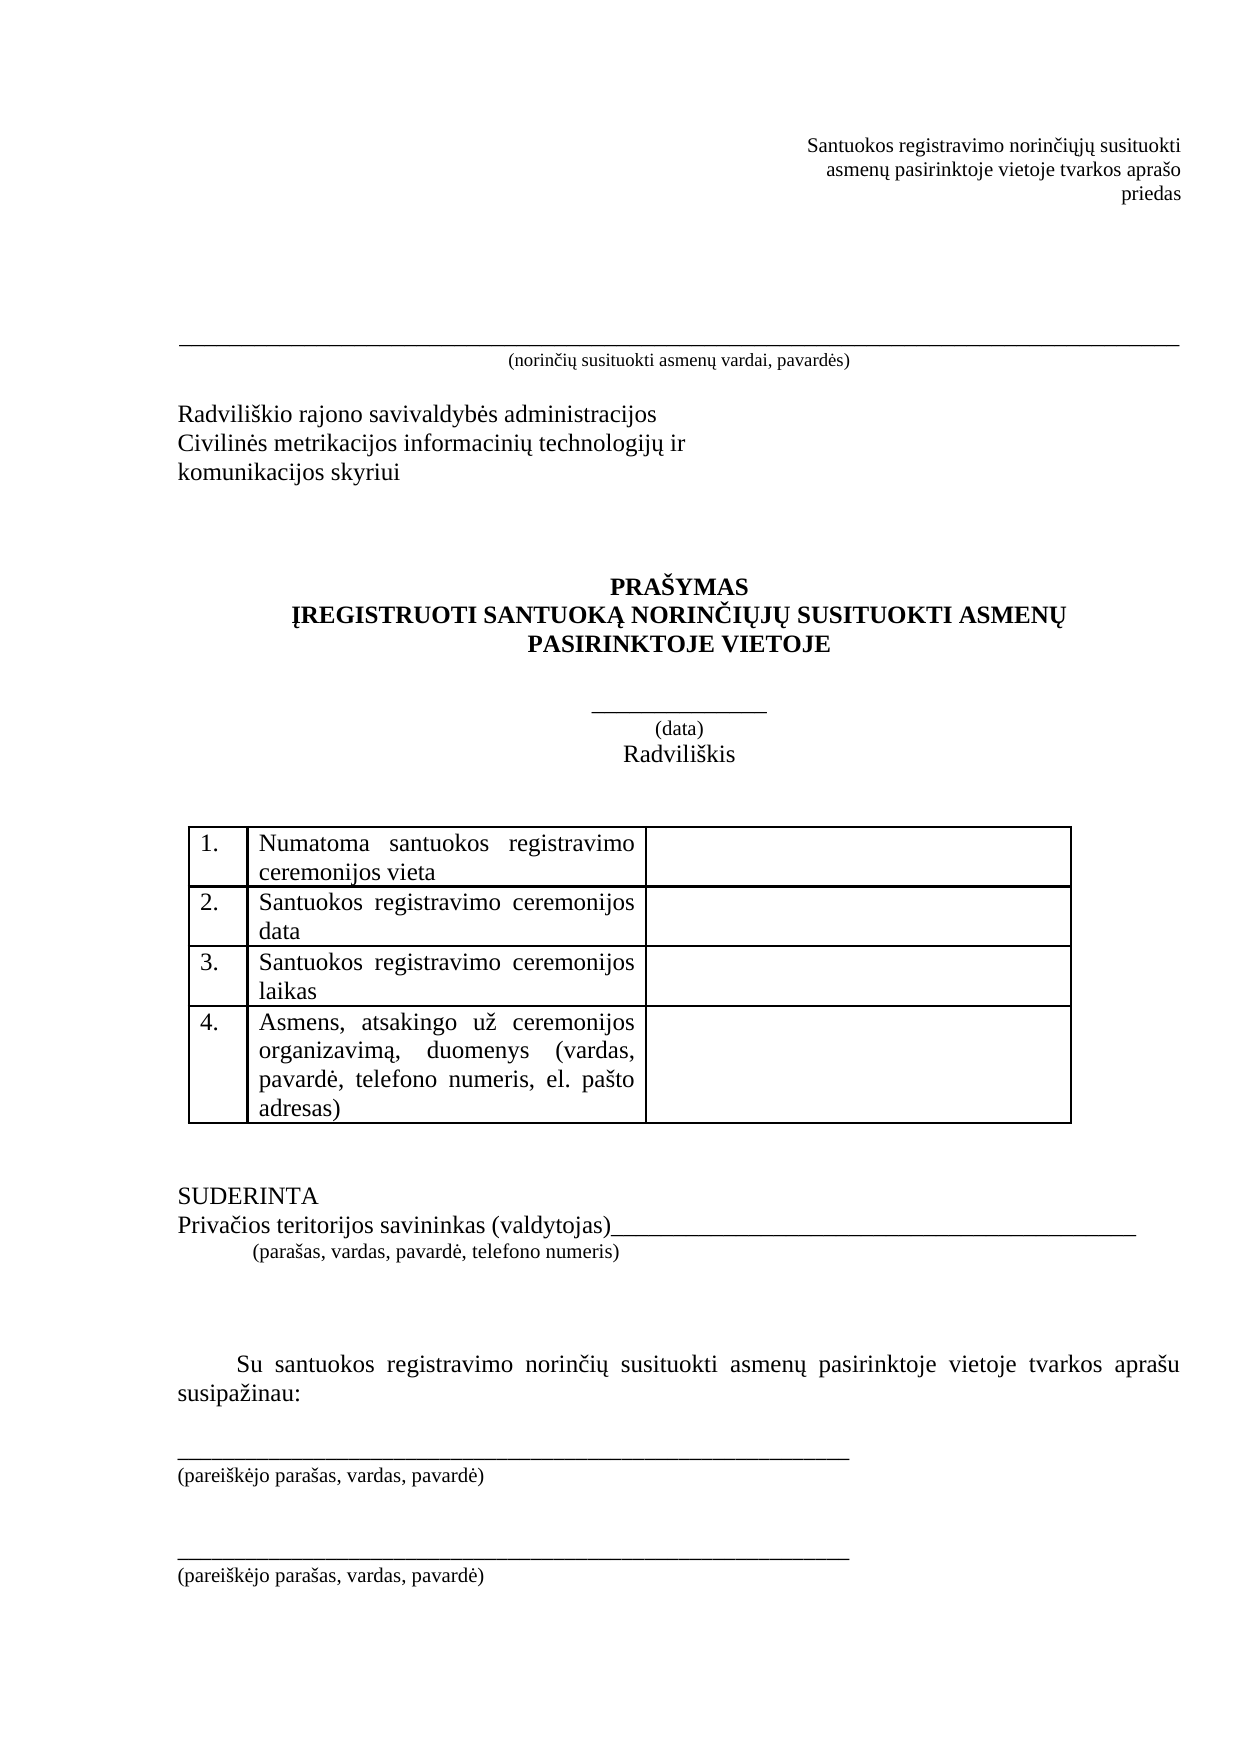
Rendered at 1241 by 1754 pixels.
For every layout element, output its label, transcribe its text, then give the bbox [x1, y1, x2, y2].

text ĮREGISTRUOTI SANTUOKĄ NORINČIŲJŲ SUSITUOKTI ASMENŲ [177, 600, 1181, 629]
text Su santuokos registravimo norinčių susituokti asmenų pasirinktoje vietoje tvarkos aprašu susipažinau: [177, 1349, 1181, 1406]
text (pareiškėjo parašas, vardas, pavardė) [177, 1463, 1181, 1487]
text (norinčių susituokti asmenų vardai, pavardės) [177, 349, 1181, 370]
table_cell 2. [190, 888, 246, 945]
table_cell 4. [190, 1007, 246, 1122]
table_cell [647, 947, 1070, 1004]
table_cell Santuokos registravimo ceremonijos laikas [249, 947, 645, 1004]
text ___________________________________________________________ [177, 1435, 1181, 1463]
text PASIRINKTOJE VIETOJE [177, 629, 1181, 658]
text Privačios teritorijos savininkas (valdytojas)__________________________________________ [177, 1210, 1181, 1239]
table_header Numatoma santuokos registravimo ceremonijos vieta [249, 828, 645, 885]
table_cell Asmens, atsakingo už ceremonijos organizavimą, duomenys (vardas, pavardė, telefono numeris, el. pašto adresas) [249, 1007, 645, 1122]
text komunikacijos skyriui [177, 457, 1181, 485]
table_header 1. [190, 828, 246, 885]
text PRAŠYMAS [177, 572, 1181, 600]
table_cell [647, 888, 1070, 945]
text Radviliškio rajono savivaldybės administracijos [177, 399, 1181, 428]
text Radviliškis [177, 739, 1181, 768]
text (pareiškėjo parašas, vardas, pavardė) [177, 1563, 1181, 1587]
text Civilinės metrikacijos informacinių technologijų ir [177, 428, 1181, 457]
text Santuokos registravimo norinčiųjų susituokti [177, 133, 1181, 157]
text (parašas, vardas, pavardė, telefono numeris) [177, 1239, 1181, 1263]
text SUDERINTA [177, 1181, 1181, 1210]
table_cell 3. [190, 947, 246, 1004]
text priedas [177, 181, 1181, 205]
text ________________________________________________________________________________ [177, 320, 1181, 349]
text asmenų pasirinktoje vietoje tvarkos aprašo [177, 157, 1181, 181]
table_cell Santuokos registravimo ceremonijos data [249, 888, 645, 945]
text ______________ [177, 687, 1181, 715]
table_cell [647, 1007, 1070, 1122]
table_header [647, 828, 1070, 885]
text ___________________________________________________________ [177, 1535, 1181, 1563]
text (data) [177, 715, 1181, 739]
